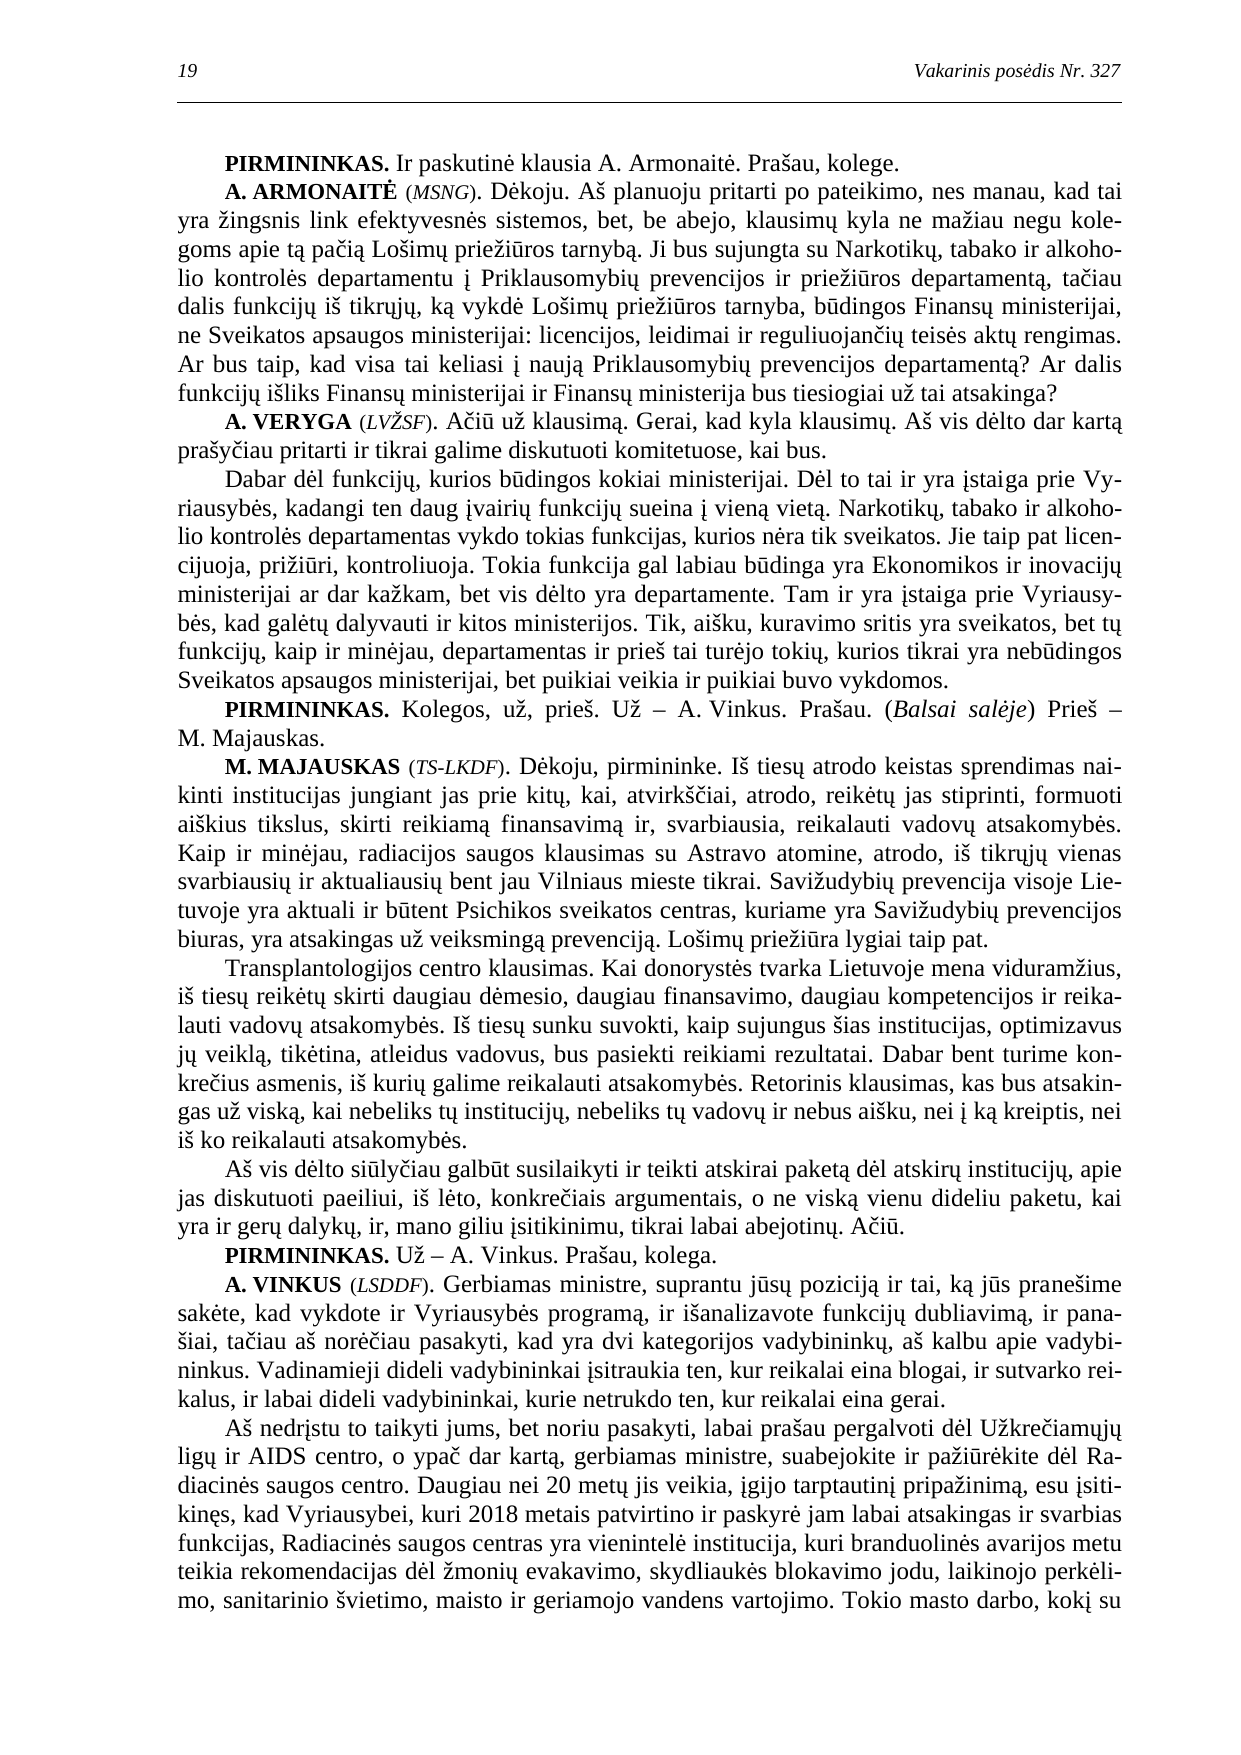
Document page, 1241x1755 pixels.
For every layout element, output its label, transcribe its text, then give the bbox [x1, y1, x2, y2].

text Da­bar dėl funk­ci­jų, ku­rios bū­din­gos ko­kiai mi­nis­te­ri­jai. Dėl to tai ir yra įstai­ga prie Vy­riau­sy­bės, ka­dan­gi ten daug įvai­rių funk­ci­jų su­ei­na į vie­ną vie­tą. Nar­ko­ti­kų, ta­ba­ko ir al­ko­ho­lio kon­tro­lės de­par­ta­men­tas vyk­do to­kias funk­ci­jas, ku­rios nė­ra tik svei­ka­tos. Jie taip pat li­cen­ci­juo­ja, pri­žiū­ri, kon­tro­liuo­ja. To­kia funk­ci­ja gal la­biau bū­din­ga yra Eko­no­mi­kos ir ino­va­ci­jų mi­nis­te­ri­jai ar dar kaž­kam, bet vis dėl­to yra de­par­ta­men­te. Tam ir yra įstai­ga prie Vy­riau­sy­bės, kad ga­lė­tų da­ly­vau­ti ir ki­tos mi­nis­te­ri­jos. Tik, aiš­ku, ku­ra­vi­mo sri­tis yra svei­ka­tos, bet tų funk­ci­jų, kaip ir mi­nė­jau, de­par­ta­men­tas ir prieš tai tu­rė­jo to­kių, ku­rios tik­rai yra ne­bū­din­gos Svei­ka­tos ap­sau­gos mi­nis­te­ri­jai, bet pui­kiai vei­kia ir pui­kiai bu­vo vyk­do­mos. [177, 464, 1122, 694]
text A. VERYGA (LVŽSF). Ačiū už klau­si­mą. Ge­rai, kad ky­la klau­si­mų. Aš vis dėl­to dar kar­tą pra­šy­čiau pri­tar­ti ir tik­rai ga­li­me dis­ku­tuo­ti ko­mi­te­tuo­se, kai bus. [177, 406, 1122, 464]
text PIRMININKAS. Už – A. Vin­kus. Pra­šau, ko­le­ga. [177, 1240, 1122, 1269]
text M. MAJAUSKAS (TS-LKDF). Dė­ko­ju, pir­mi­nin­ke. Iš tie­sų at­ro­do keis­tas spren­di­mas nai­kin­ti ins­ti­tu­ci­jas jun­giant jas prie ki­tų, kai, at­virkš­čiai, at­ro­do, rei­kė­tų jas stip­rin­ti, for­muo­ti aiš­kius tiks­lus, skir­ti rei­kia­mą fi­nan­sa­vi­mą ir, svar­biau­sia, rei­ka­lau­ti va­do­vų at­sa­ko­my­bės. Kaip ir mi­nė­jau, ra­dia­ci­jos sau­gos klau­si­mas su Ast­ra­vo ato­mi­ne, at­ro­do, iš tik­rų­jų vie­nas svar­biau­sių ir ak­tu­a­liau­sių bent jau Vil­niaus mies­te tik­rai. Sa­vi­žu­dy­bių pre­ven­ci­ja vi­so­je Lie­tu­vo­je yra ak­tu­a­li ir bū­tent Psi­chi­kos svei­ka­tos cen­tras, ku­ria­me yra Sa­vi­žu­dy­bių pre­ven­ci­jos biu­ras, yra at­sa­kin­gas už veiks­min­gą pre­ven­ci­ją. Lo­ši­mų prie­žiū­ra ly­giai taip pat. [177, 751, 1122, 953]
text Aš vis dėl­to siū­ly­čiau gal­būt su­si­lai­ky­ti ir teik­ti at­ski­rai pa­ke­tą dėl at­ski­rų ins­ti­tu­ci­jų, apie jas dis­ku­tuo­ti pa­ei­liui, iš lė­to, kon­kre­čiais ar­gu­men­tais, o ne vis­ką vie­nu di­de­liu pa­ke­tu, kai yra ir ge­rų da­ly­kų, ir, ma­no gi­liu įsi­ti­ki­ni­mu, tik­rai la­bai abe­jo­ti­nų. Ačiū. [177, 1154, 1122, 1240]
text A. VINKUS (LSDDF). Ger­bia­mas mi­nist­re, su­pran­tu jū­sų po­zi­ci­ją ir tai, ką jūs pra­ne­ši­me sa­kė­te, kad vyk­do­te ir Vy­riau­sy­bės pro­gra­mą, ir iš­ana­li­za­vo­te funk­ci­jų dub­lia­vi­mą, ir pa­na­šiai, ta­čiau aš no­rė­čiau pa­sa­ky­ti, kad yra dvi ka­te­go­ri­jos va­dy­bi­nin­kų, aš kal­bu apie va­dy­bi­nin­kus. Va­di­na­mie­ji di­de­li va­dy­bi­nin­kai įsi­trau­kia ten, kur rei­ka­lai ei­na blo­gai, ir su­tvar­ko rei­ka­lus, ir la­bai di­de­li va­dy­bi­nin­kai, ku­rie ne­truk­do ten, kur rei­ka­lai ei­na ge­rai. [177, 1269, 1122, 1413]
text PIRMININKAS. Ir pas­ku­ti­nė klau­sia A. Ar­mo­nai­tė. Pra­šau, ko­le­ge. [177, 148, 1122, 176]
text Aš ne­drįs­tu to tai­ky­ti jums, bet no­riu pa­sa­ky­ti, la­bai pra­šau per­gal­vo­ti dėl Už­kre­čia­mų­jų li­gų ir AIDS cen­tro, o ypač dar kar­tą, ger­bia­mas mi­nist­re, su­abe­jo­ki­te ir pa­žiū­rė­ki­te dėl Ra­dia­ci­nės sau­gos cen­tro. Dau­giau nei 20 me­tų jis vei­kia, įgi­jo tarp­tau­ti­nį pri­pa­ži­ni­mą, esu įsi­ti­ki­nęs, kad Vy­riau­sy­bei, ku­ri 2018 me­tais pa­tvir­ti­no ir pa­sky­rė jam la­bai at­sa­kin­gas ir svar­bias funk­ci­jas, Ra­dia­ci­nės sau­gos cen­tras yra vie­nin­te­lė ins­ti­tu­ci­ja, ku­ri bran­duo­li­nės ava­ri­jos me­tu tei­kia re­ko­men­da­ci­jas dėl žmo­nių eva­ka­vi­mo, skyd­liau­kės blo­ka­vi­mo jo­du, lai­ki­no­jo per­kė­li­mo, sa­ni­ta­ri­nio švie­ti­mo, mais­to ir ge­ria­mo­jo van­dens var­to­ji­mo. To­kio mas­to dar­bo, ko­kį su [177, 1413, 1122, 1614]
text PIRMININKAS. Ko­le­gos, už, prieš. Už – A. Vin­kus. Pra­šau. (Bal­sai sa­lė­je) Prieš – M. Ma­jaus­kas. [177, 694, 1122, 751]
text A. ARMONAITĖ (MSNG). Dė­ko­ju. Aš pla­nuo­ju pri­tar­ti po pa­tei­ki­mo, nes ma­nau, kad tai yra žings­nis link efek­ty­ves­nės sis­te­mos, bet, be abe­jo, klau­si­mų ky­la ne ma­žiau ne­gu ko­le­goms apie tą pa­čią Lo­ši­mų prie­žiū­ros tar­ny­bą. Ji bus su­jung­ta su Nar­ko­ti­kų, ta­ba­ko ir al­ko­ho­lio kon­tro­lės de­par­ta­men­tu į Pri­klau­so­my­bių pre­ven­ci­jos ir prie­žiū­ros de­par­ta­men­tą, ta­čiau da­lis funk­ci­jų iš tik­rų­jų, ką vyk­dė Lo­ši­mų prie­žiū­ros tar­ny­ba, bū­din­gos Fi­nan­sų mi­nis­te­ri­jai, ne Svei­ka­tos ap­sau­gos mi­nis­te­ri­jai: li­cen­ci­jos, lei­di­mai ir re­gu­liuo­jan­čių tei­sės ak­tų ren­gi­mas. Ar bus taip, kad vi­sa tai ke­lia­si į nau­ją Pri­klau­so­my­bių pre­ven­ci­jos de­par­ta­men­tą? Ar da­lis funk­ci­jų iš­liks Fi­nan­sų mi­nis­te­ri­jai ir Fi­nan­sų mi­nis­te­ri­ja bus tie­sio­giai už tai at­sa­kin­ga? [177, 176, 1122, 406]
text Transp­lan­to­lo­gi­jos cen­tro klau­si­mas. Kai do­no­rys­tės tvar­ka Lie­tu­vo­je me­na vi­du­ram­žius, iš tie­sų rei­kė­tų skir­ti dau­giau dė­me­sio, dau­giau fi­nan­sa­vi­mo, dau­giau kom­pe­ten­ci­jos ir rei­ka­lau­ti va­do­vų at­sa­ko­my­bės. Iš tie­sų sun­ku su­vok­ti, kaip su­jun­gus šias ins­ti­tu­ci­jas, op­ti­mi­za­vus jų veik­lą, ti­kė­ti­na, at­lei­dus va­do­vus, bus pa­siek­ti rei­kia­mi re­zul­ta­tai. Da­bar bent tu­ri­me kon­kre­čius as­me­nis, iš ku­rių ga­li­me rei­ka­lau­ti at­sa­ko­my­bės. Re­to­ri­nis klau­si­mas, kas bus at­sa­kin­gas už vis­ką, kai ne­be­liks tų ins­ti­tu­ci­jų, ne­be­liks tų va­do­vų ir ne­bus aiš­ku, nei į ką kreip­tis, nei iš ko rei­ka­lau­ti at­sa­ko­my­bės. [177, 953, 1122, 1154]
